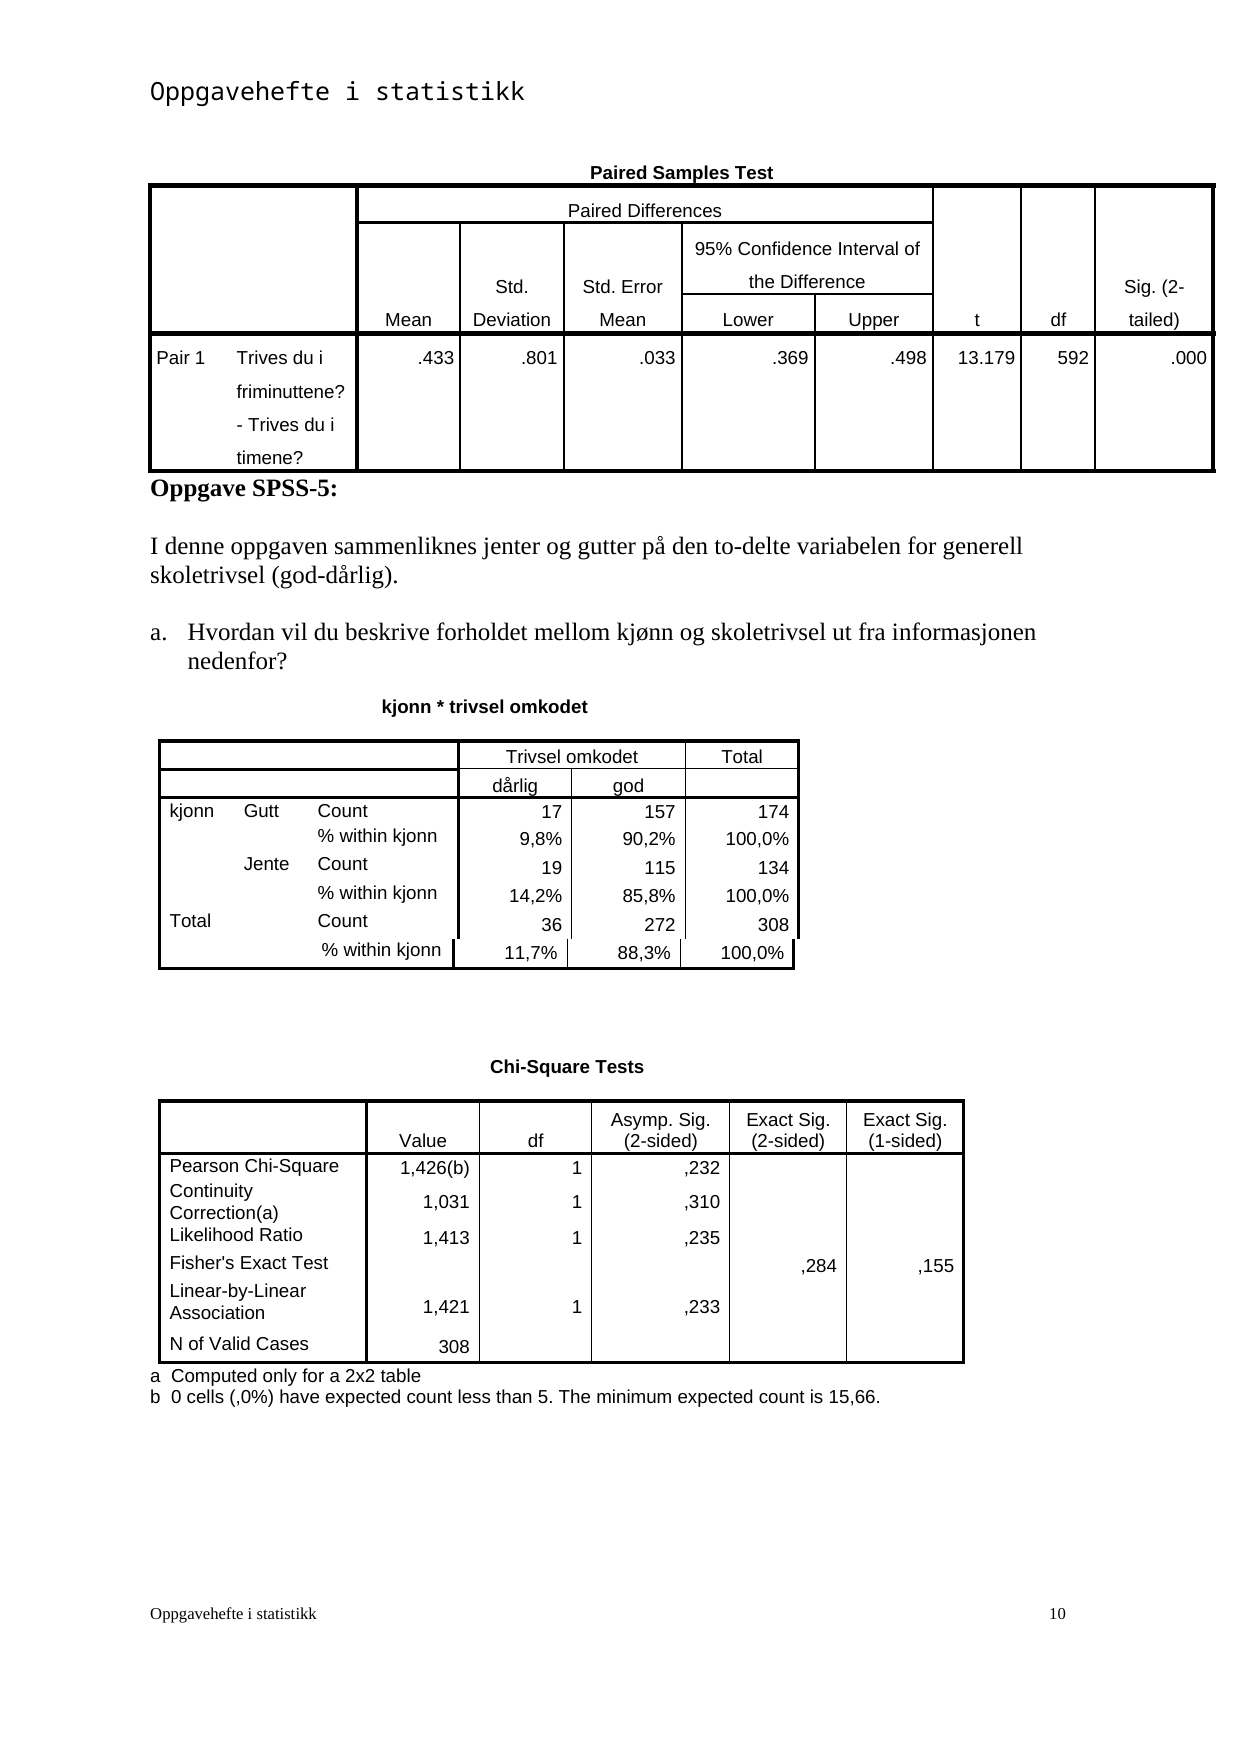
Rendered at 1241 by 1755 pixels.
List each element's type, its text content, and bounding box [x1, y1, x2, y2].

table_cell dårlig [460, 769, 571, 796]
table_cell 17 [460, 799, 571, 825]
table_cell ,233 [592, 1280, 729, 1333]
table_cell 14,2% [460, 882, 571, 910]
table_cell [161, 939, 234, 967]
table_cell Sig. (2-tailed) [1096, 188, 1211, 331]
table_cell 308 [368, 1333, 479, 1361]
table_cell [161, 771, 457, 796]
table_cell [161, 882, 234, 910]
list Hvordan vil du beskrive forholdet mellom kjønn og skoletrivsel ut fra informasjonen nedenfor? [150, 617, 1090, 675]
table_cell [152, 188, 355, 331]
table_cell 36 [460, 910, 571, 938]
table_cell [480, 1252, 591, 1280]
table_cell [847, 1280, 962, 1333]
table_cell [686, 769, 797, 796]
table_cell ,284 [730, 1252, 846, 1280]
table_cell Continuity Correction(a) [161, 1180, 365, 1223]
table_header Trivsel omkodet [460, 743, 685, 768]
table_cell 1,413 [368, 1224, 479, 1252]
table_cell 95% Confidence Interval of the Difference [683, 224, 932, 293]
table_cell .801 [461, 336, 563, 469]
table_cell 88,3% [568, 939, 680, 967]
table_cell Trives du i friminuttene? - Trives du i timene? [230, 336, 355, 469]
table_cell 9,8% [460, 825, 571, 853]
table_cell ,310 [592, 1180, 729, 1223]
table_cell 592 [1022, 336, 1094, 469]
table_cell 1 [480, 1180, 591, 1223]
table_cell [592, 1252, 729, 1280]
table_header [161, 1103, 365, 1152]
table_cell % within kjonn [234, 939, 452, 967]
table_cell .033 [565, 336, 681, 469]
table_cell [368, 1252, 479, 1280]
table_cell kjonn [161, 799, 234, 825]
table_cell Std. Deviation [461, 224, 563, 331]
table_cell Count [308, 799, 457, 825]
table_cell 115 [572, 853, 685, 882]
table_cell [730, 1155, 846, 1180]
table_cell Jente [234, 853, 308, 882]
table_cell [730, 1280, 846, 1333]
table_cell .498 [816, 336, 932, 469]
table_cell 1,421 [368, 1280, 479, 1333]
table_cell [795, 939, 799, 967]
table_header Asymp. Sig. (2-sided) [592, 1103, 729, 1152]
table_cell 13.179 [934, 336, 1020, 469]
table_cell [161, 825, 234, 853]
table_cell Pair 1 [152, 336, 230, 469]
table_cell 1 [480, 1280, 591, 1333]
text b 0 cells (,0%) have expected count less than 5. The minimum expected count is 15,66. [150, 1386, 1090, 1407]
table_cell N of Valid Cases [161, 1333, 365, 1361]
table_header Exact Sig. (2-sided) [730, 1103, 846, 1152]
table_cell [480, 1333, 591, 1361]
table_cell 85,8% [572, 882, 685, 910]
table_cell Upper [816, 295, 932, 331]
text Chi-Square Tests [150, 1056, 1090, 1078]
table_cell [730, 1224, 846, 1252]
table_cell Count [308, 910, 457, 938]
table_cell 11,7% [455, 939, 567, 967]
table_cell .369 [683, 336, 814, 469]
table_cell t [934, 188, 1020, 331]
table_cell Fisher's Exact Test [161, 1252, 365, 1280]
table_cell [161, 853, 234, 882]
table_cell .433 [359, 336, 459, 469]
table_cell Linear-by-Linear Association [161, 1280, 365, 1333]
table_cell 134 [686, 853, 797, 882]
table_cell Pearson Chi-Square [161, 1155, 365, 1180]
table_cell [234, 882, 308, 910]
table_cell 90,2% [572, 825, 685, 853]
table_header df [480, 1103, 591, 1152]
table_cell 1 [480, 1224, 591, 1252]
text Oppgave SPSS-5: [150, 473, 1090, 502]
table_cell Gutt [234, 799, 308, 825]
table_cell Total [161, 910, 308, 938]
table_cell ,232 [592, 1155, 729, 1180]
table_cell [847, 1155, 962, 1180]
table_header Value [368, 1103, 479, 1152]
table_cell [847, 1224, 962, 1252]
table_cell 100,0% [686, 825, 797, 853]
table_cell [730, 1333, 846, 1361]
table_cell 157 [572, 799, 685, 825]
table_cell [592, 1333, 729, 1361]
table_cell ,235 [592, 1224, 729, 1252]
table_cell god [572, 769, 685, 796]
text I denne oppgaven sammenliknes jenter og gutter på den to-delte variabelen for generell skoletrivsel (god-dårlig). [150, 531, 1090, 588]
table_cell 308 [686, 910, 797, 938]
table_header Total [686, 743, 797, 768]
table_cell 1,426(b) [368, 1155, 479, 1180]
table_header [161, 743, 457, 768]
table_cell [847, 1180, 962, 1223]
table_cell 174 [686, 799, 797, 825]
table_cell Std. Error Mean [565, 224, 681, 331]
table_cell Paired Differences [359, 188, 932, 221]
table_cell 100,0% [686, 882, 797, 910]
table_cell Lower [683, 295, 814, 331]
table_cell ,155 [847, 1252, 962, 1280]
text a Computed only for a 2x2 table [150, 1364, 1090, 1386]
table_cell % within kjonn [308, 825, 457, 853]
table_cell df [1022, 188, 1094, 331]
table_cell 19 [460, 853, 571, 882]
text kjonn * trivsel omkodet [150, 696, 1090, 718]
table_cell 272 [572, 910, 685, 938]
table_cell 1 [480, 1155, 591, 1180]
table_cell [234, 825, 308, 853]
table_cell 1,031 [368, 1180, 479, 1223]
table_header Paired Samples Test [150, 150, 1213, 183]
table_cell Count [308, 853, 457, 882]
table_cell Likelihood Ratio [161, 1224, 365, 1252]
table_cell 100,0% [681, 939, 792, 967]
table_cell [847, 1333, 962, 1361]
table_cell % within kjonn [308, 882, 457, 910]
table_header Exact Sig. (1-sided) [847, 1103, 962, 1152]
table_cell [730, 1180, 846, 1223]
table_cell .000 [1096, 336, 1211, 469]
table_cell Mean [359, 224, 459, 331]
